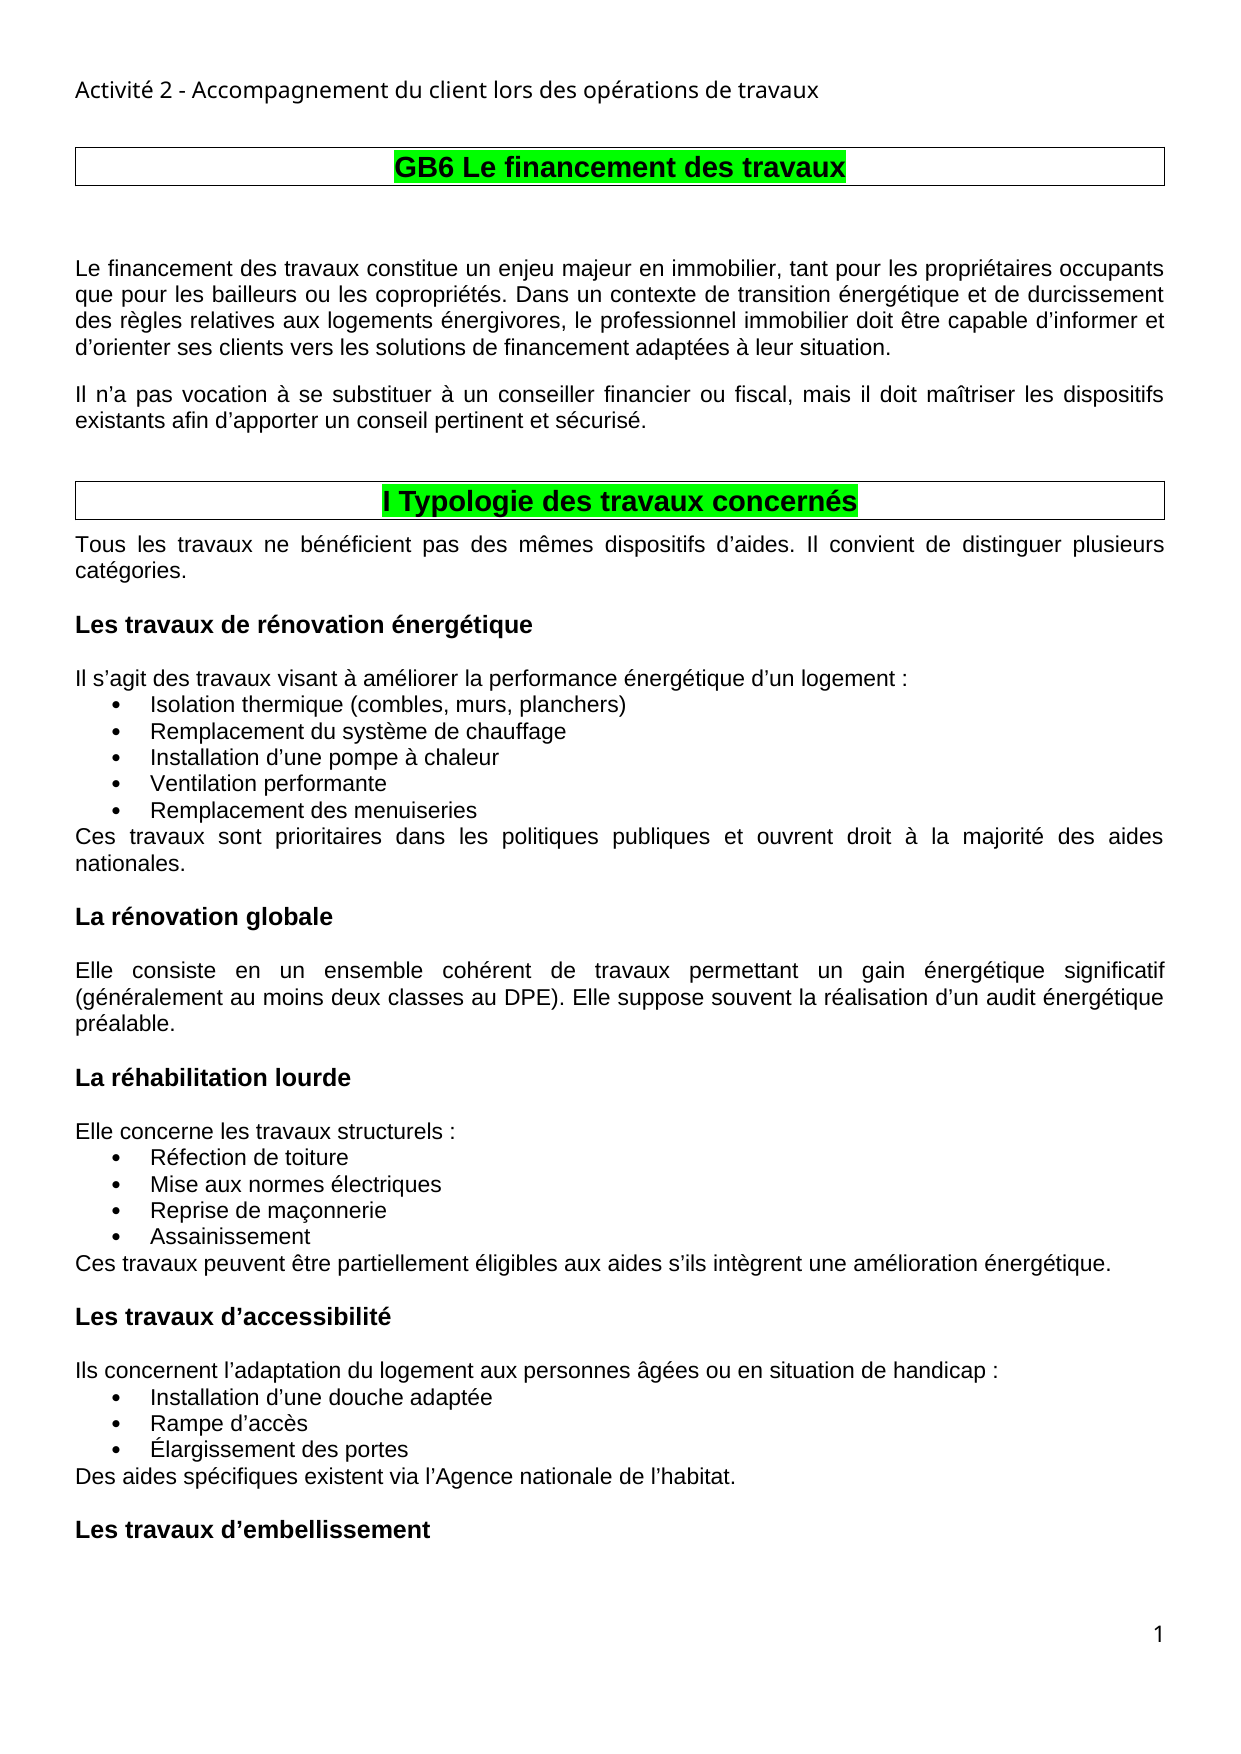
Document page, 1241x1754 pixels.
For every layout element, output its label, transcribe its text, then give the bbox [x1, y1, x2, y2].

list Installation d’une pompe à chaleur [112, 744, 1165, 770]
list Mise aux normes électriques [112, 1171, 1165, 1197]
text Elle consiste en un ensemble cohérent de travaux permettant un gain énergétique significatif (généralement au moins deux classes au DPE). Elle suppose souvent la réalisation d’un audit énergétique préalable. [75, 957, 1165, 1036]
subtitle I Typologie des travaux concernés [76, 482, 1164, 519]
subtitle La rénovation globale [75, 902, 1165, 931]
subtitle Les travaux de rénovation énergétique [75, 610, 1165, 639]
list Assainissement [112, 1223, 1165, 1249]
text Des aides spécifiques existent via l’Agence nationale de l’habitat. [75, 1463, 1165, 1489]
subtitle Les travaux d’embellissement [75, 1516, 1165, 1544]
text Elle concerne les travaux structurels : [75, 1118, 1165, 1144]
text Il n’a pas vocation à se substituer à un conseiller financier ou fiscal, mais il doit maîtriser les dispositifs existants afin d’apporter un conseil pertinent et sécurisé. [75, 381, 1165, 433]
list Isolation thermique (combles, murs, planchers) [112, 691, 1165, 718]
subtitle Les travaux d’accessibilité [75, 1302, 1165, 1331]
list Élargissement des portes [112, 1436, 1165, 1463]
list Remplacement des menuiseries [112, 797, 1165, 823]
text Le financement des travaux constitue un enjeu majeur en immobilier, tant pour les propriétaires occupants que pour les bailleurs ou les copropriétés. Dans un contexte de transition énergétique et de durcissement des règles relatives aux logements énergivores, le professionnel immobilier doit être capable d’informer et d’orienter ses clients vers les solutions de financement adaptées à leur situation. [75, 254, 1165, 360]
list Rampe d’accès [112, 1410, 1165, 1436]
list Installation d’une douche adaptée [112, 1384, 1165, 1410]
list Reprise de maçonnerie [112, 1197, 1165, 1223]
text Tous les travaux ne bénéficient pas des mêmes dispositifs d’aides. Il convient de distinguer plusieurs catégories. [75, 531, 1165, 583]
text Il s’agit des travaux visant à améliorer la performance énergétique d’un logement : [75, 665, 1165, 691]
list Ventilation performante [112, 770, 1165, 797]
text Ces travaux peuvent être partiellement éligibles aux aides s’ils intègrent une amélioration énergétique. [75, 1249, 1165, 1276]
subtitle GB6 Le financement des travaux [76, 148, 1164, 185]
subtitle La réhabilitation lourde [75, 1063, 1165, 1091]
list Remplacement du système de chauffage [112, 718, 1165, 744]
list Réfection de toiture [112, 1144, 1165, 1171]
text Ils concernent l’adaptation du logement aux personnes âgées ou en situation de handicap : [75, 1357, 1165, 1384]
text Ces travaux sont prioritaires dans les politiques publiques et ouvrent droit à la majorité des aides nationales. [75, 823, 1165, 876]
